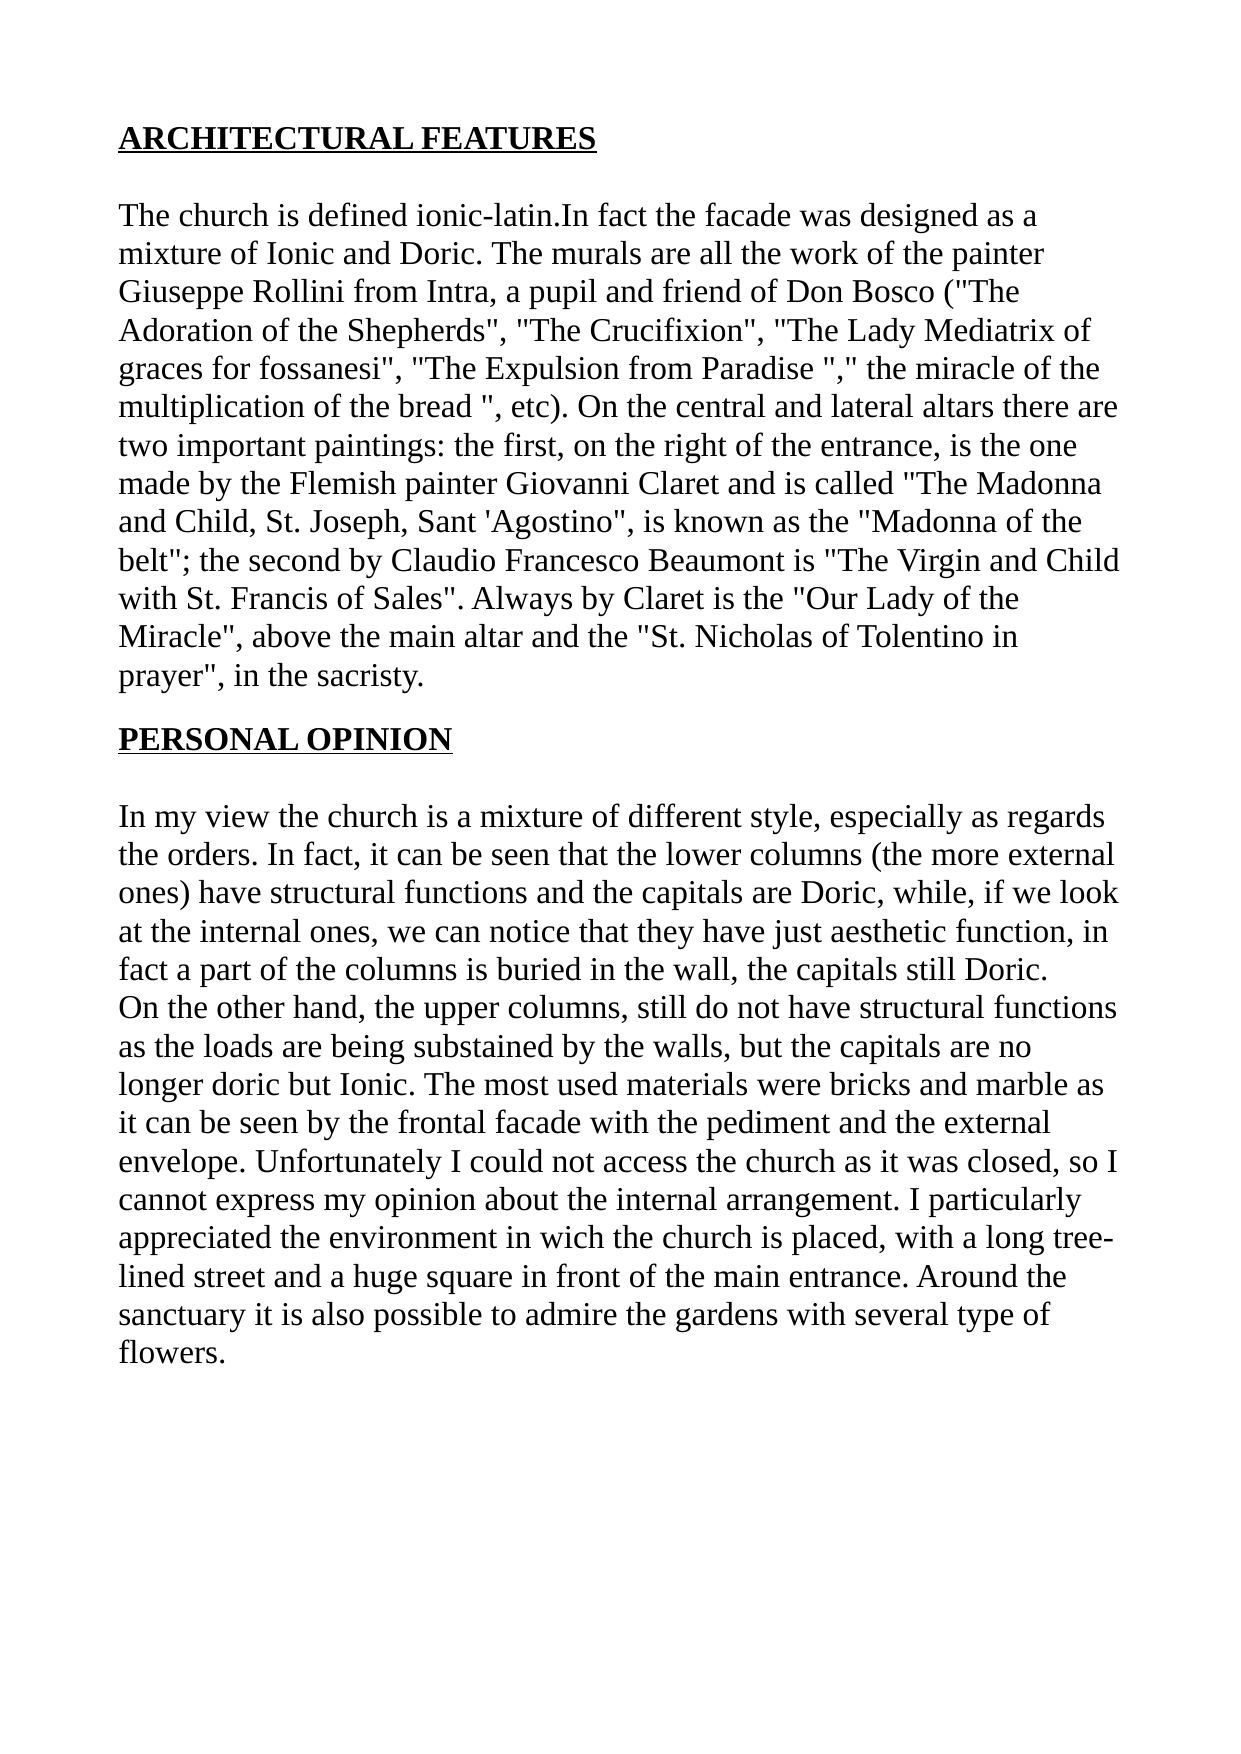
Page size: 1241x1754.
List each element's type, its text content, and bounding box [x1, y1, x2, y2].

text On the other hand, the upper columns, still do not have structural functions as the loads are being substained by the walls, but the capitals are no longer doric but Ionic. The most used materials were bricks and marble as it can be seen by the frontal facade with the pediment and the external envelope. Unfortunately I could not access the church as it was closed, so I cannot express my opinion about the internal arrangement. I particularly appreciated the environment in wich the church is placed, with a long tree-lined street and a huge square in front of the main entrance. Around the sanctuary it is also possible to admire the gardens with several type of flowers. [118, 988, 1122, 1371]
text ARCHITECTURAL FEATURES [118, 118, 1122, 156]
text In my view the church is a mixture of different style, especially as regards the orders. In fact, it can be seen that the lower columns (the more external ones) have structural functions and the capitals are Doric, while, if we look at the internal ones, we can notice that they have just aesthetic function, in fact a part of the columns is buried in the wall, the capitals still Doric. [118, 796, 1122, 988]
text PERSONAL OPINION [118, 719, 1122, 758]
text The church is defined ionic-latin.In fact the facade was designed as a mixture of Ionic and Doric. The murals are all the work of the painter Giuseppe Rollini from Intra, a pupil and friend of Don Bosco ("The Adoration of the Shepherds", "The Crucifixion", "The Lady Mediatrix of graces for fossanesi", "The Expulsion from Paradise "," the miracle of the multiplication of the bread ", etc). On the central and lateral altars there are two important paintings: the first, on the right of the entrance, is the one made by the Flemish painter Giovanni Claret and is called "The Madonna and Child, St. Joseph, Sant 'Agostino", is known as the "Madonna of the belt"; the second by Claudio Francesco Beaumont is "The Virgin and Child with St. Francis of Sales". Always by Claret is the "Our Lady of the Miracle", above the main altar and the "St. Nicholas of Tolentino in prayer", in the sacristy. [118, 195, 1122, 693]
